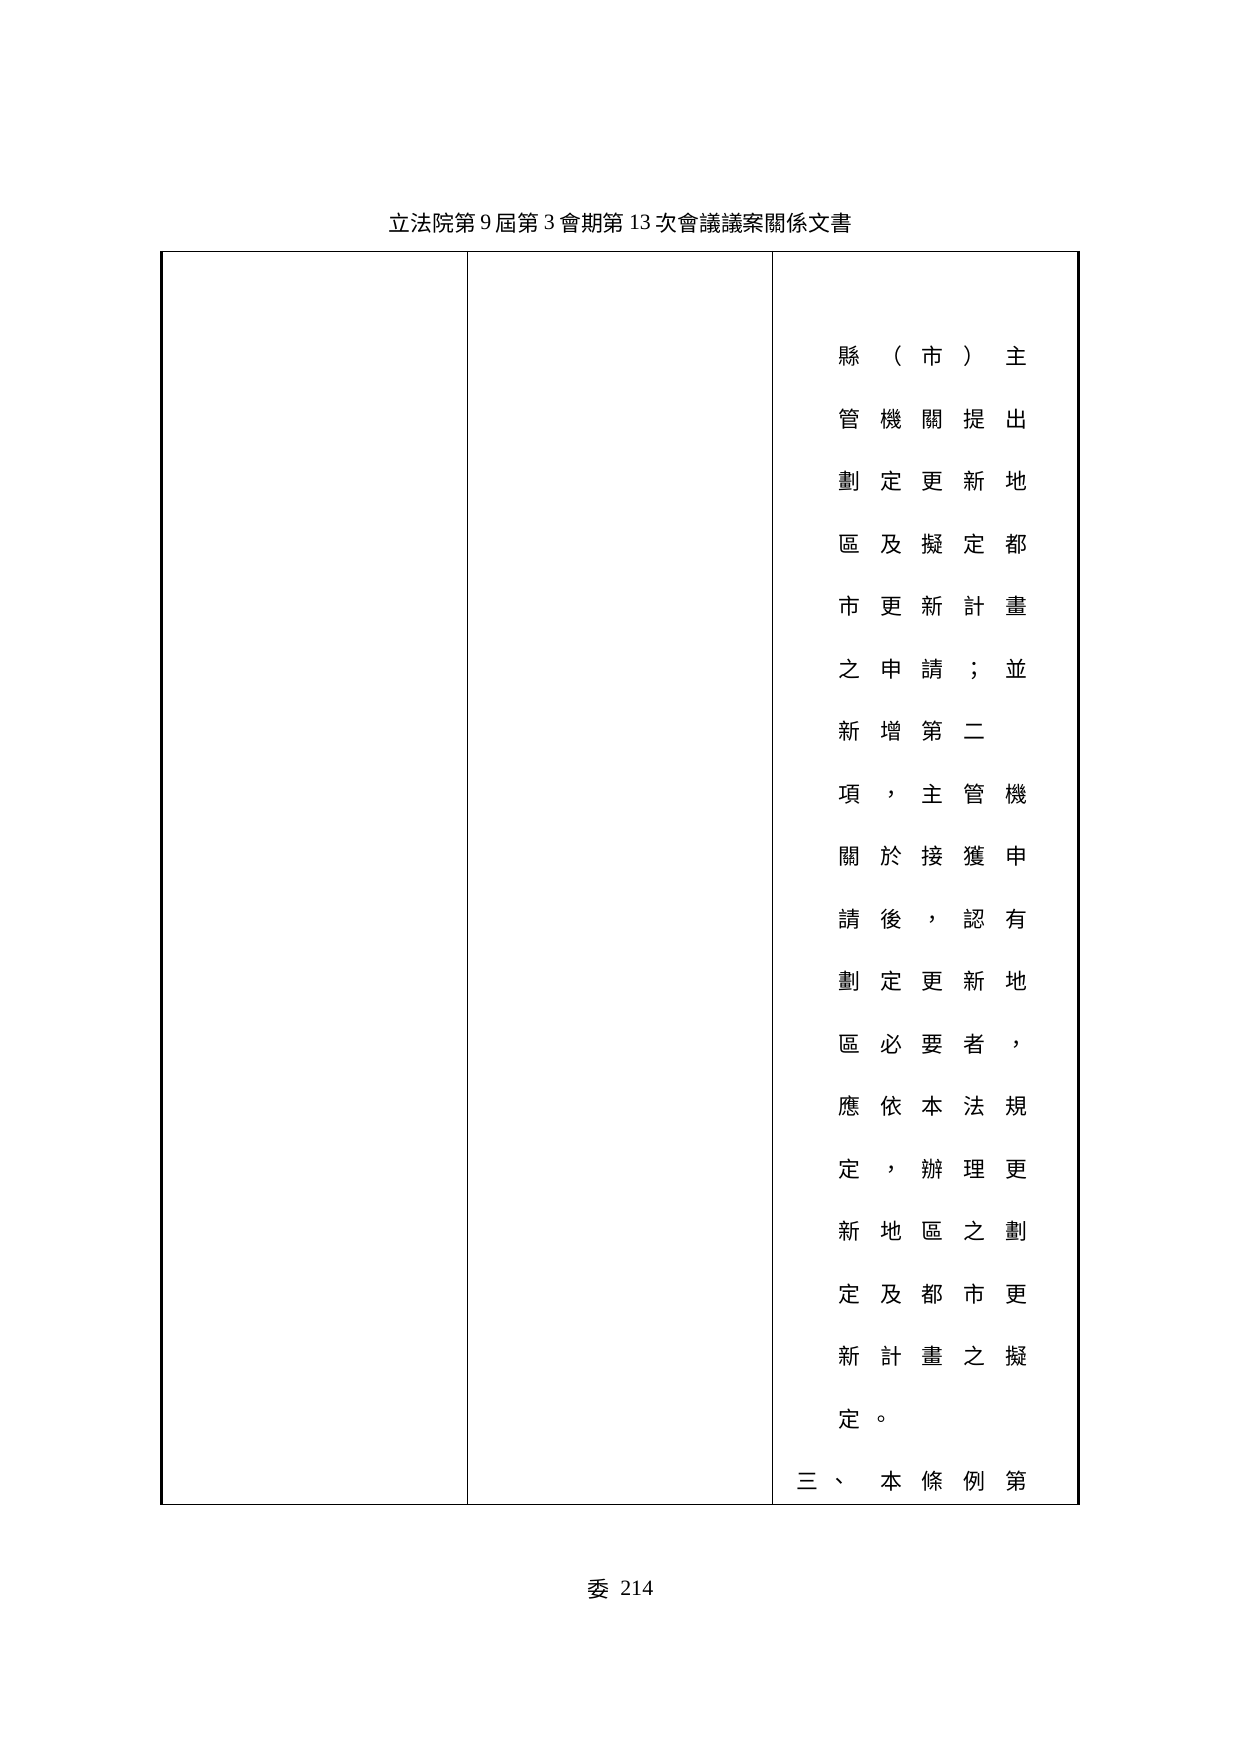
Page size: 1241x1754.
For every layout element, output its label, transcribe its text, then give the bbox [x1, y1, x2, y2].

table_cell [468, 252, 772, 1504]
table_cell 縣（市）主管機關提出劃定更新地區及擬定都市更新計畫之申請；並新增第二項，主管機關於接獲申請後，認有劃定更新地區必要者，應依本法規定，辦理更新地區之劃定及都市更新計畫之擬定。 三、本條例第 [773, 252, 1077, 1504]
table_cell [163, 252, 467, 1504]
